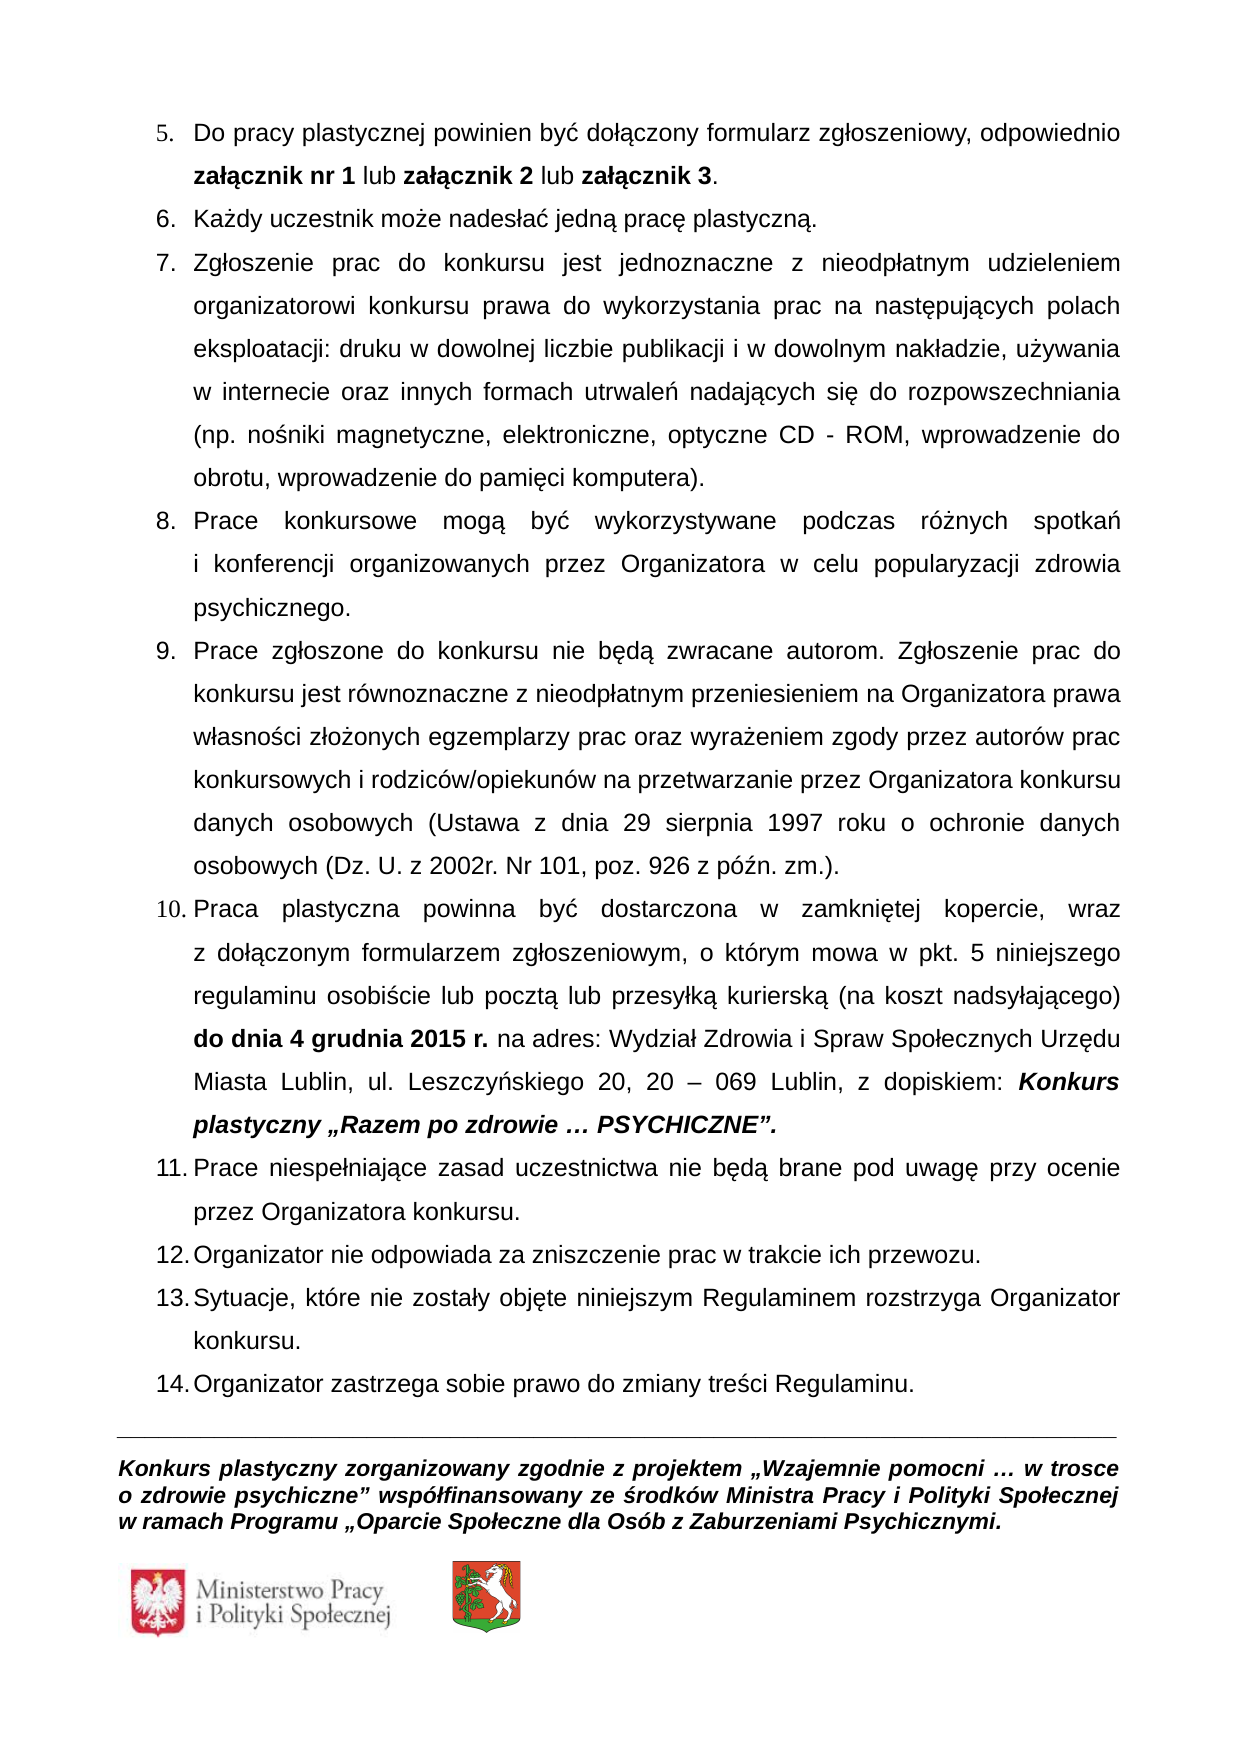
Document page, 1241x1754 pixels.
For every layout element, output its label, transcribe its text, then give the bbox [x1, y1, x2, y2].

list Prace niespełniające zasad uczestnictwa nie będą brane pod uwagę przy ocenie przez Organizatora konkursu. [156, 1153, 1122, 1225]
list Zgłoszenie prac do konkursu jest jednoznaczne z nieodpłatnym udzieleniem organizatorowi konkursu prawa do wykorzystania prac na następujących polach eksploatacji: druku w dowolnej liczbie publikacji i w dowolnym nakładzie, używania w internecie oraz innych formach utrwaleń nadających się do rozpowszechniania (np. nośniki magnetyczne, elektroniczne, optyczne CD - ROM, wprowadzenie do obrotu, wprowadzenie do pamięci komputera). [156, 248, 1122, 492]
list Każdy uczestnik może nadesłać jedną pracę plastyczną. [156, 204, 1122, 233]
list Sytuacje, które nie zostały objęte niniejszym Regulaminem rozstrzyga Organizator konkursu. [156, 1283, 1122, 1354]
text ________________________________________________________________________ [118, 1412, 1122, 1441]
list Prace zgłoszone do konkursu nie będą zwracane autorom. Zgłoszenie prac do konkursu jest równoznaczne z nieodpłatnym przeniesieniem na Organizatora prawa własności złożonych egzemplarzy prac oraz wyrażeniem zgody przez autorów prac konkursowych i rodziców/opiekunów na przetwarzanie przez Organizatora konkursu danych osobowych (Ustawa z dnia 29 sierpnia 1997 roku o ochronie danych osobowych (Dz. U. z 2002r. Nr 101, poz. 926 z późn. zm.). [156, 636, 1122, 880]
list Do pracy plastycznej powinien być dołączony formularz zgłoszeniowy, odpowiednio załącznik nr 1 lub załącznik 2 lub załącznik 3. [156, 118, 1122, 190]
picture [452, 1561, 521, 1633]
list Organizator zastrzega sobie prawo do zmiany treści Regulaminu. [156, 1369, 1122, 1398]
list Organizator nie odpowiada za zniszczenie prac w trakcie ich przewozu. [156, 1239, 1122, 1268]
text Konkurs plastyczny zorganizowany zgodnie z projektem „Wzajemnie pomocni … w trosce o zdrowie psychiczne” współfinansowany ze środków Ministra Pracy i Polityki Społecznej w ramach Programu „Oparcie Społeczne dla Osób z Zaburzeniami Psychicznymi. [118, 1455, 1122, 1534]
list Prace konkursowe mogą być wykorzystywane podczas różnych spotkań i konferencji organizowanych przez Organizatora w celu popularyzacji zdrowia psychicznego. [156, 506, 1122, 621]
list Praca plastyczna powinna być dostarczona w zamkniętej kopercie, wraz z dołączonym formularzem zgłoszeniowym, o którym mowa w pkt. 5 niniejszego regulaminu osobiście lub pocztą lub przesyłką kurierską (na koszt nadsyłającego) do dnia 4 grudnia 2015 r. na adres: Wydział Zdrowia i Spraw Społecznych Urzędu Miasta Lublin, ul. Leszczyńskiego 20, 20 – 069 Lublin, z dopiskiem: Konkurs plastyczny „Razem po zdrowie … PSYCHICZNE”. [156, 894, 1122, 1139]
